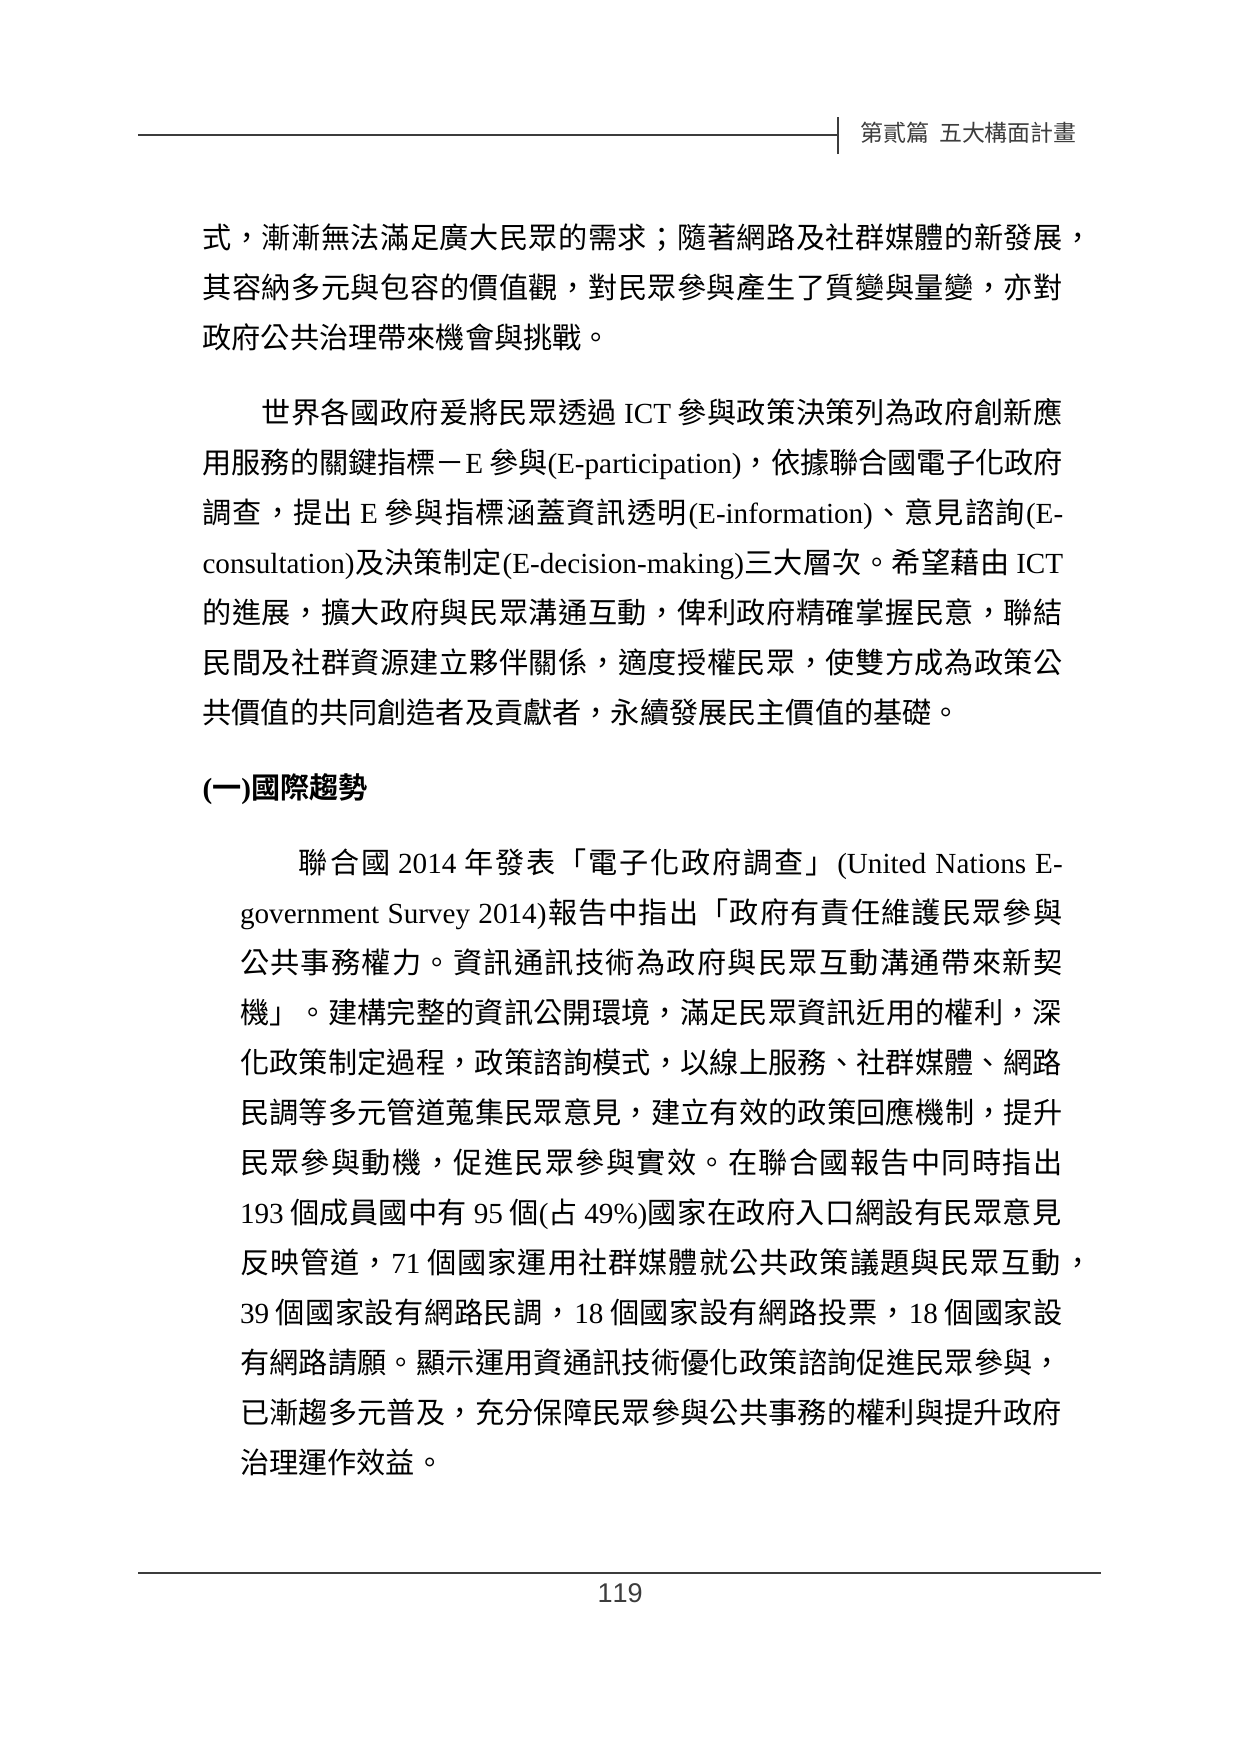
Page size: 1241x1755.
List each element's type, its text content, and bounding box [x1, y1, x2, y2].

text (一)國際趨勢 [202, 757, 1063, 807]
text 民眾參與係民主制度建立與民主深化的重要關鍵，隨著民主政治的發展，民眾參與公共政策的管道，因應數位時代來臨，逐漸產生變化，從過去傳統的民眾參與方式如選舉、公聽會、聽證會、政策說明會等，其由上而下且較偏重反應少數社會主流價值的溝通模式，漸漸無法滿足廣大民眾的需求；隨著網路及社群媒體的新發展，其容納多元與包容的價值觀，對民眾參與產生了質變與量變，亦對政府公共治理帶來機會與挑戰。 [202, 207, 1063, 357]
text 世界各國政府爰將民眾透過ICT參與政策決策列為政府創新應用服務的關鍵指標－E參與(E-participation)，依據聯合國電子化政府調查，提出E參與指標涵蓋資訊透明(E-information)、意見諮詢(E-consultation)及決策制定(E-decision-making)三大層次。希望藉由ICT的進展，擴大政府與民眾溝通互動，俾利政府精確掌握民意，聯結民間及社群資源建立夥伴關係，適度授權民眾，使雙方成為政策公共價值的共同創造者及貢獻者，永續發展民主價值的基礎。 [202, 382, 1063, 732]
text 聯合國2014年發表「電子化政府調查」(United Nations E-government Survey 2014)報告中指出「政府有責任維護民眾參與公共事務權力。資訊通訊技術為政府與民眾互動溝通帶來新契機」。建構完整的資訊公開環境，滿足民眾資訊近用的權利，深化政策制定過程，政策諮詢模式，以線上服務、社群媒體、網路民調等多元管道蒐集民眾意見，建立有效的政策回應機制，提升民眾參與動機，促進民眾參與實效。在聯合國報告中同時指出193個成員國中有95個(占49%)國家在政府入口網設有民眾意見反映管道，71個國家運用社群媒體就公共政策議題與民眾互動，39個國家設有網路民調，18個國家設有網路投票，18個國家設有網路請願。顯示運用資通訊技術優化政策諮詢促進民眾參與，已漸趨多元普及，充分保障民眾參與公共事務的權利與提升政府治理運作效益。 [240, 832, 1063, 1482]
